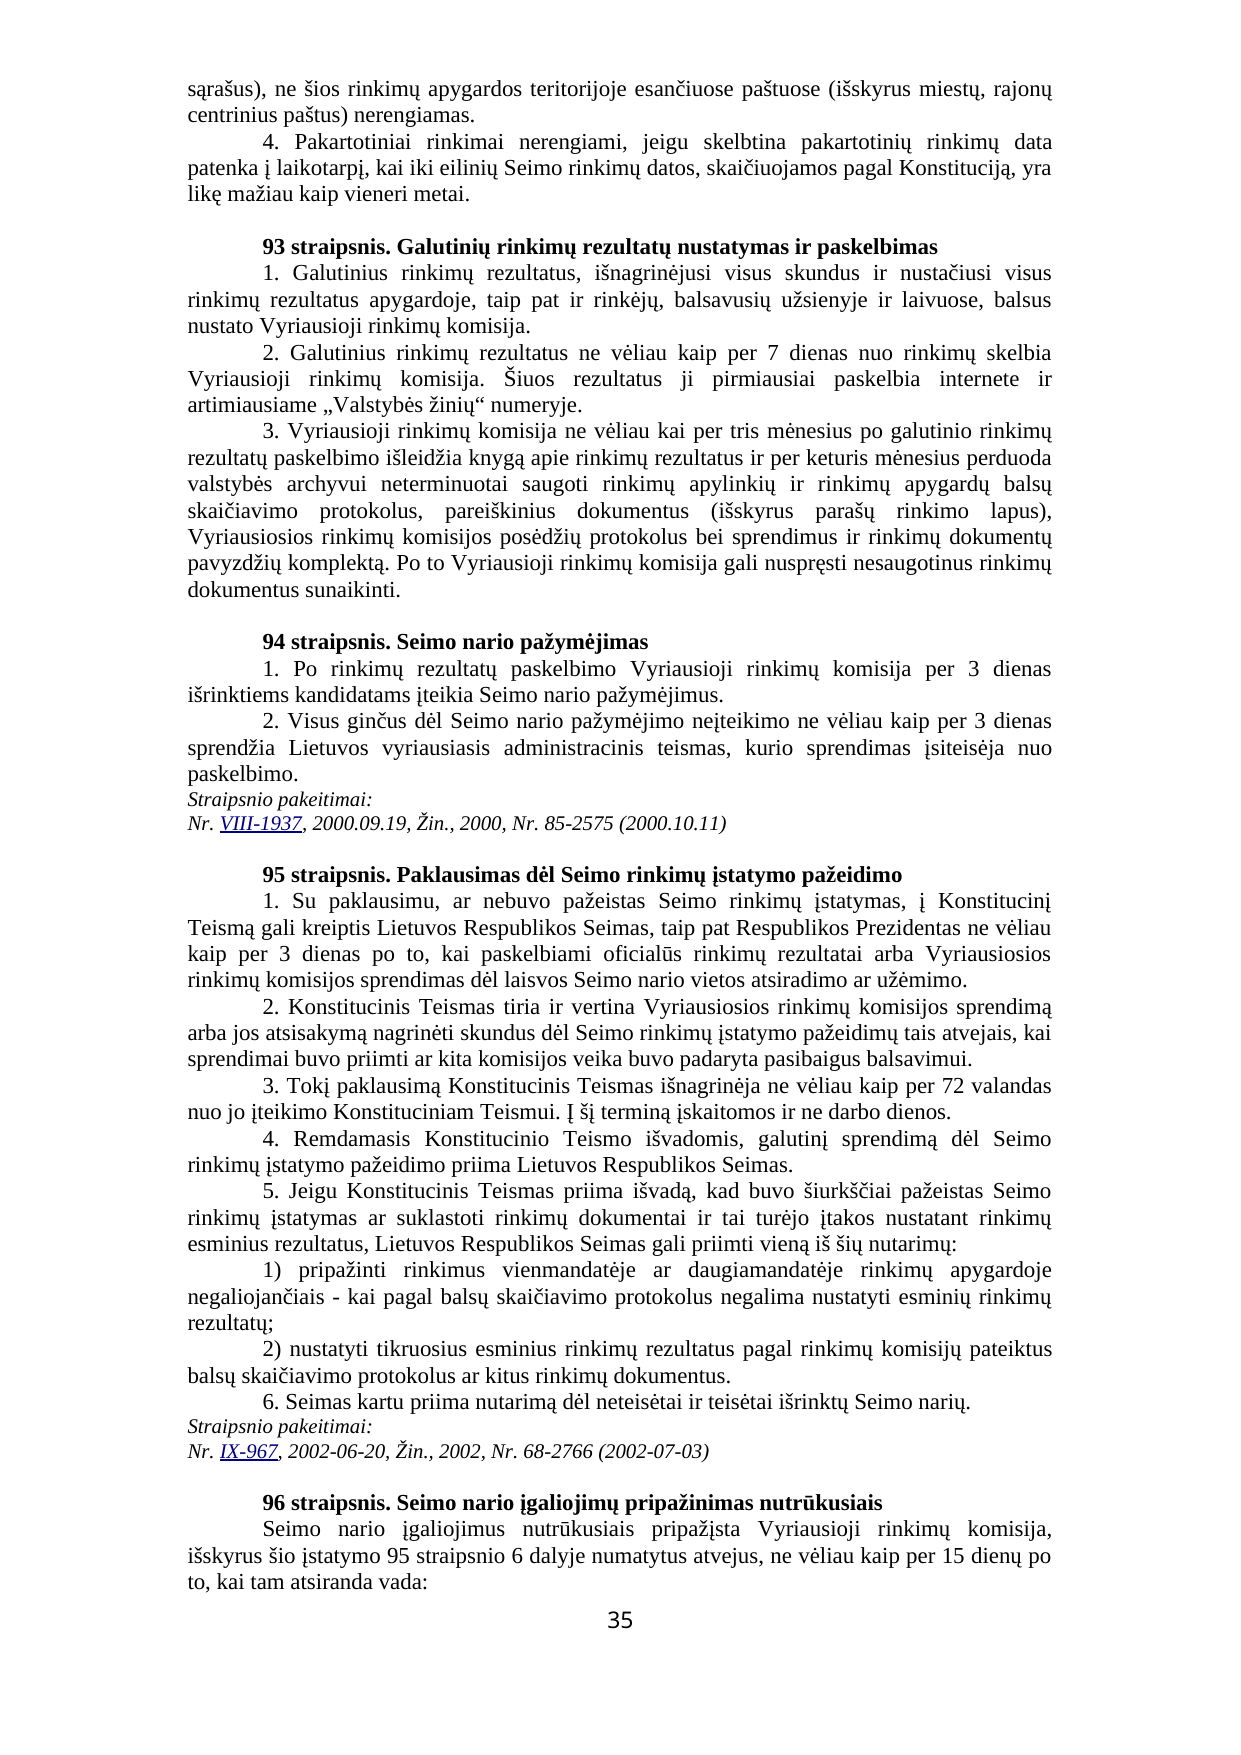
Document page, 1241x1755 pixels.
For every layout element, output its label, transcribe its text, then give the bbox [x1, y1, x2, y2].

text Straipsnio pakeitimai: [187, 787, 1053, 811]
text 1. Su paklausimu, ar nebuvo pažeistas Seimo rinkimų įstatymas, į Konstitucinį Teismą gali kreiptis Lietuvos Respublikos Seimas, taip pat Respublikos Prezidentas ne vėliau kaip per 3 dienas po to, kai paskelbiami oficialūs rinkimų rezultatai arba Vyriausiosios rinkimų komisijos sprendimas dėl laisvos Seimo nario vietos atsiradimo ar užėmimo. [187, 887, 1053, 993]
text Straipsnio pakeitimai: [187, 1414, 1053, 1438]
text Nr. VIII-1937, 2000.09.19, Žin., 2000, Nr. 85-2575 (2000.10.11) [187, 811, 1053, 835]
text 2) nustatyti tikruosius esminius rinkimų rezultatus pagal rinkimų komisijų pateiktus balsų skaičiavimo protokolus ar kitus rinkimų dokumentus. [187, 1335, 1053, 1388]
subtitle 93 straipsnis. Galutinių rinkimų rezultatų nustatymas ir paskelbimas [187, 233, 1053, 259]
text 3. Tokį paklausimą Konstitucinis Teismas išnagrinėja ne vėliau kaip per 72 valandas nuo jo įteikimo Konstituciniam Teismui. Į šį terminą įskaitomos ir ne darbo dienos. [187, 1072, 1053, 1124]
subtitle 95 straipsnis. Paklausimas dėl Seimo rinkimų įstatymo pažeidimo [187, 861, 1053, 887]
text 6. Seimas kartu priima nutarimą dėl neteisėtai ir teisėtai išrinktų Seimo narių. [187, 1388, 1053, 1414]
text 2. Konstitucinis Teismas tiria ir vertina Vyriausiosios rinkimų komisijos sprendimą arba jos atsisakymą nagrinėti skundus dėl Seimo rinkimų įstatymo pažeidimų tais atvejais, kai sprendimai buvo priimti ar kita komisijos veika buvo padaryta pasibaigus balsavimui. [187, 993, 1053, 1072]
text Seimo nario įgaliojimus nutrūkusiais pripažįsta Vyriausioji rinkimų komisija, išskyrus šio įstatymo 95 straipsnio 6 dalyje numatytus atvejus, ne vėliau kaip per 15 dienų po to, kai tam atsiranda vada: [187, 1515, 1053, 1594]
subtitle 94 straipsnis. Seimo nario pažymėjimas [187, 628, 1053, 655]
text 3. Vyriausioji rinkimų komisija ne vėliau kai per tris mėnesius po galutinio rinkimų rezultatų paskelbimo išleidžia knygą apie rinkimų rezultatus ir per keturis mėnesius perduoda valstybės archyvui neterminuotai saugoti rinkimų apylinkių ir rinkimų apygardų balsų skaičiavimo protokolus, pareiškinius dokumentus (išskyrus parašų rinkimo lapus), Vyriausiosios rinkimų komisijos posėdžių protokolus bei sprendimus ir rinkimų dokumentų pavyzdžių komplektą. Po to Vyriausioji rinkimų komisija gali nuspręsti nesaugotinus rinkimų dokumentus sunaikinti. [187, 418, 1053, 602]
text 5. Jeigu Konstitucinis Teismas priima išvadą, kad buvo šiurkščiai pažeistas Seimo rinkimų įstatymas ar suklastoti rinkimų dokumentai ir tai turėjo įtakos nustatant rinkimų esminius rezultatus, Lietuvos Respublikos Seimas gali priimti vieną iš šių nutarimų: [187, 1177, 1053, 1256]
text 2. Galutinius rinkimų rezultatus ne vėliau kaip per 7 dienas nuo rinkimų skelbia Vyriausioji rinkimų komisija. Šiuos rezultatus ji pirmiausiai paskelbia internete ir artimiausiame „Valstybės žinių“ numeryje. [187, 338, 1053, 418]
text 4. Remdamasis Konstitucinio Teismo išvadomis, galutinį sprendimą dėl Seimo rinkimų įstatymo pažeidimo priima Lietuvos Respublikos Seimas. [187, 1124, 1053, 1177]
text 1. Galutinius rinkimų rezultatus, išnagrinėjusi visus skundus ir nustačiusi visus rinkimų rezultatus apygardoje, taip pat ir rinkėjų, balsavusių užsienyje ir laivuose, balsus nustato Vyriausioji rinkimų komisija. [187, 259, 1053, 338]
subtitle 96 straipsnis. Seimo nario įgaliojimų pripažinimas nutrūkusiais [187, 1489, 1053, 1515]
text sąrašus), ne šios rinkimų apygardos teritorijoje esančiuose paštuose (išskyrus miestų, rajonų centrinius paštus) nerengiamas. [187, 75, 1053, 128]
text 4. Pakartotiniai rinkimai nerengiami, jeigu skelbtina pakartotinių rinkimų data patenka į laikotarpį, kai iki eilinių Seimo rinkimų datos, skaičiuojamos pagal Konstituciją, yra likę mažiau kaip vieneri metai. [187, 128, 1053, 207]
text 1. Po rinkimų rezultatų paskelbimo Vyriausioji rinkimų komisija per 3 dienas išrinktiems kandidatams įteikia Seimo nario pažymėjimus. [187, 655, 1053, 707]
text Nr. IX-967, 2002-06-20, Žin., 2002, Nr. 68-2766 (2002-07-03) [187, 1438, 1053, 1463]
text 2. Visus ginčus dėl Seimo nario pažymėjimo neįteikimo ne vėliau kaip per 3 dienas sprendžia Lietuvos vyriausiasis administracinis teismas, kurio sprendimas įsiteisėja nuo paskelbimo. [187, 707, 1053, 787]
text 1) pripažinti rinkimus vienmandatėje ar daugiamandatėje rinkimų apygardoje negaliojančiais - kai pagal balsų skaičiavimo protokolus negalima nustatyti esminių rinkimų rezultatų; [187, 1256, 1053, 1335]
